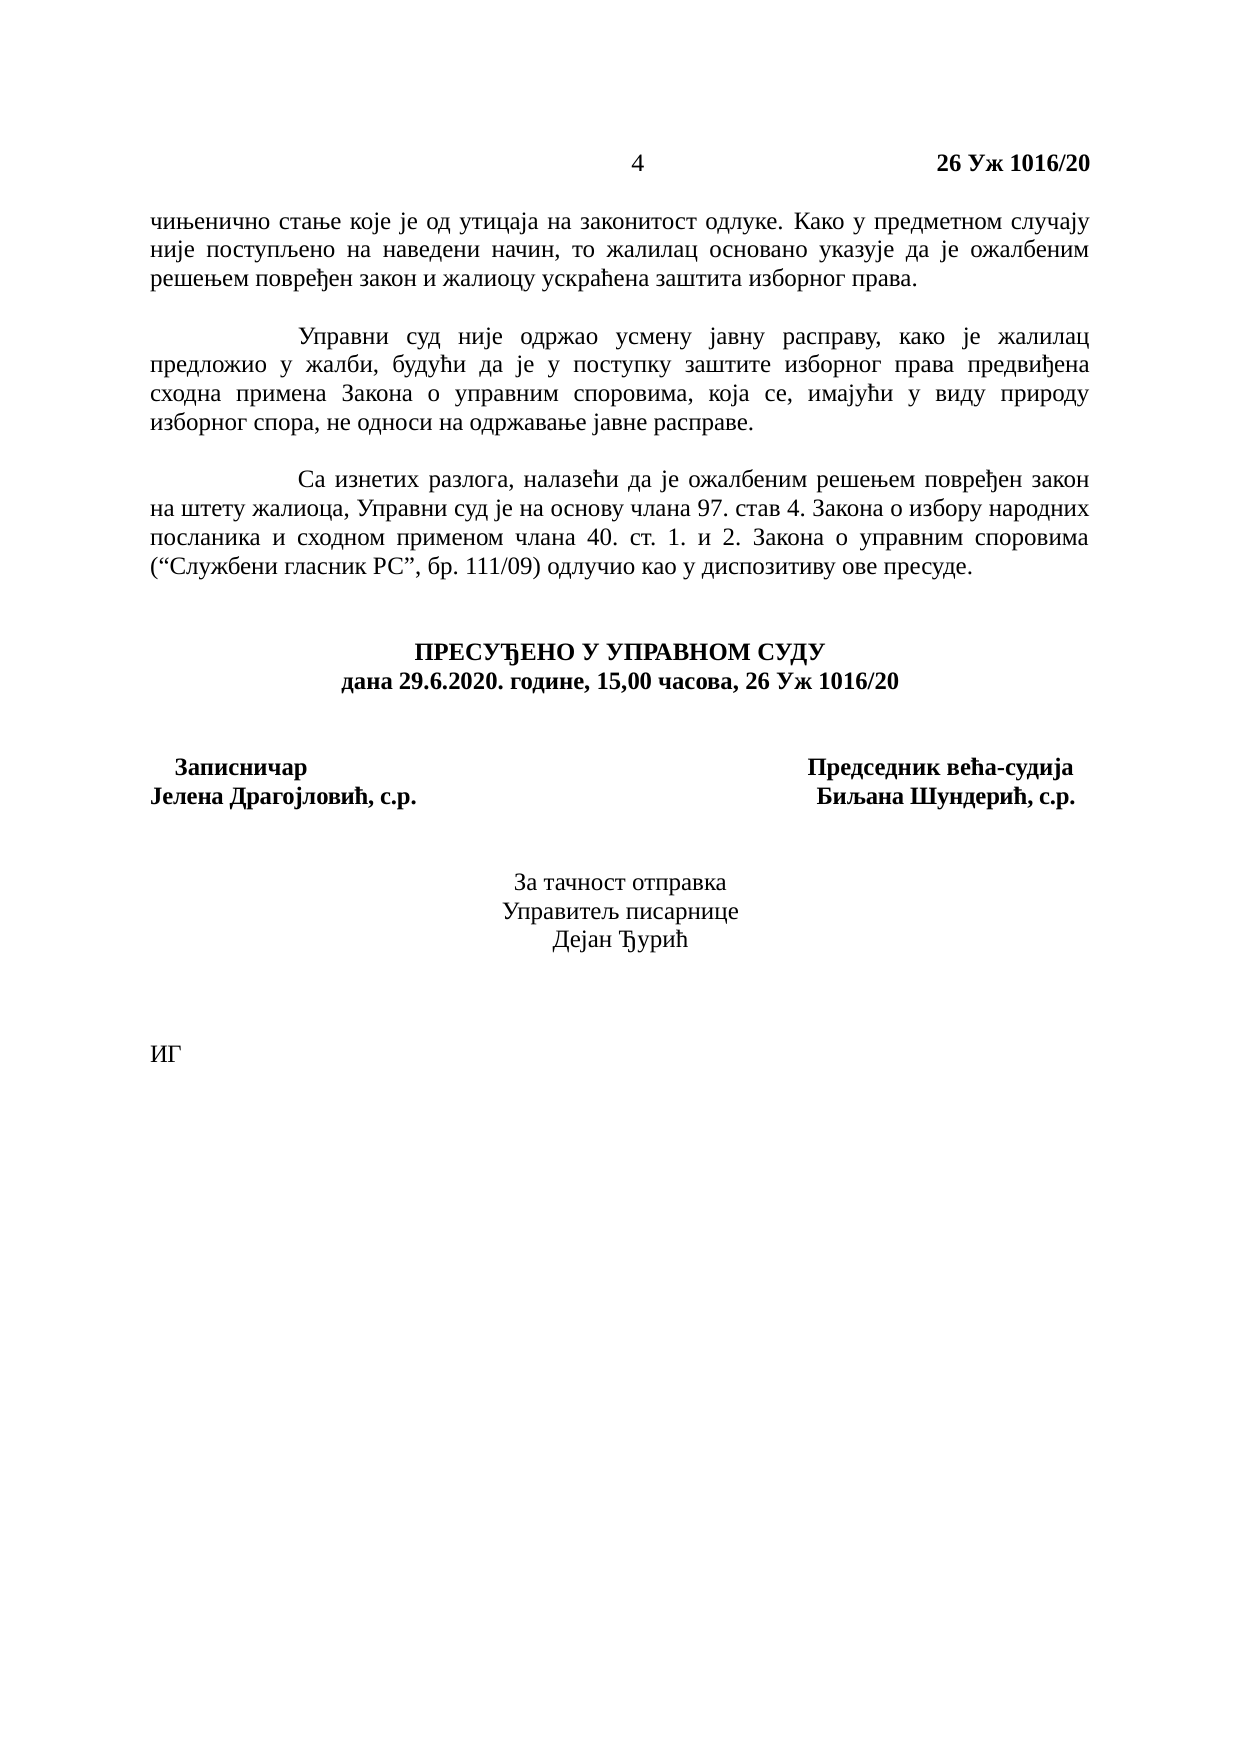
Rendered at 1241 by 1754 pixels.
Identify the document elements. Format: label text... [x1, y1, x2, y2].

text ИГ [150, 1039, 1090, 1068]
text ПРЕСУЂЕНО У УПРАВНОМ СУДУ [150, 637, 1090, 666]
text дана 29.6.2020. године, 15,00 часова, 26 Уж 1016/20 [150, 666, 1090, 694]
text Дејан Ђурић [150, 924, 1090, 953]
text Управни суд није одржао усмену јавну расправу, како је жалилац предложио у жалби, будући да је у поступку заштите изборног права предвиђена сходна примена Закона о управним споровима, која се, имајући у виду природу изборног спора, не односи на одржавање јавне расправе. [150, 321, 1090, 436]
text Јелена Драгојловић, с.р. Биљана Шундерић, с.р. [150, 781, 1090, 809]
text Записничар Председник већа-судија [150, 752, 1090, 781]
text Управитељ писарнице [150, 896, 1090, 924]
text чињенично стање које је од утицаја на законитост одлуке. Како у предметном случају није поступљено на наведени начин, то жалилац основано указује да је ожалбеним решењем повређен закон и жалиоцу ускраћена заштита изборног права. [150, 206, 1090, 292]
text Са изнетих разлога, налазећи да је ожалбеним решењем повређен закон на штету жалиоца, Управни суд је на основу члана 97. став 4. Закона о избору народних посланика и сходном применом члана 40. ст. 1. и 2. Закона о управним споровима (“Службени гласник РС”, бр. 111/09) одлучио као у диспозитиву ове пресуде. [150, 464, 1090, 579]
text За тачност отправка [150, 867, 1090, 896]
